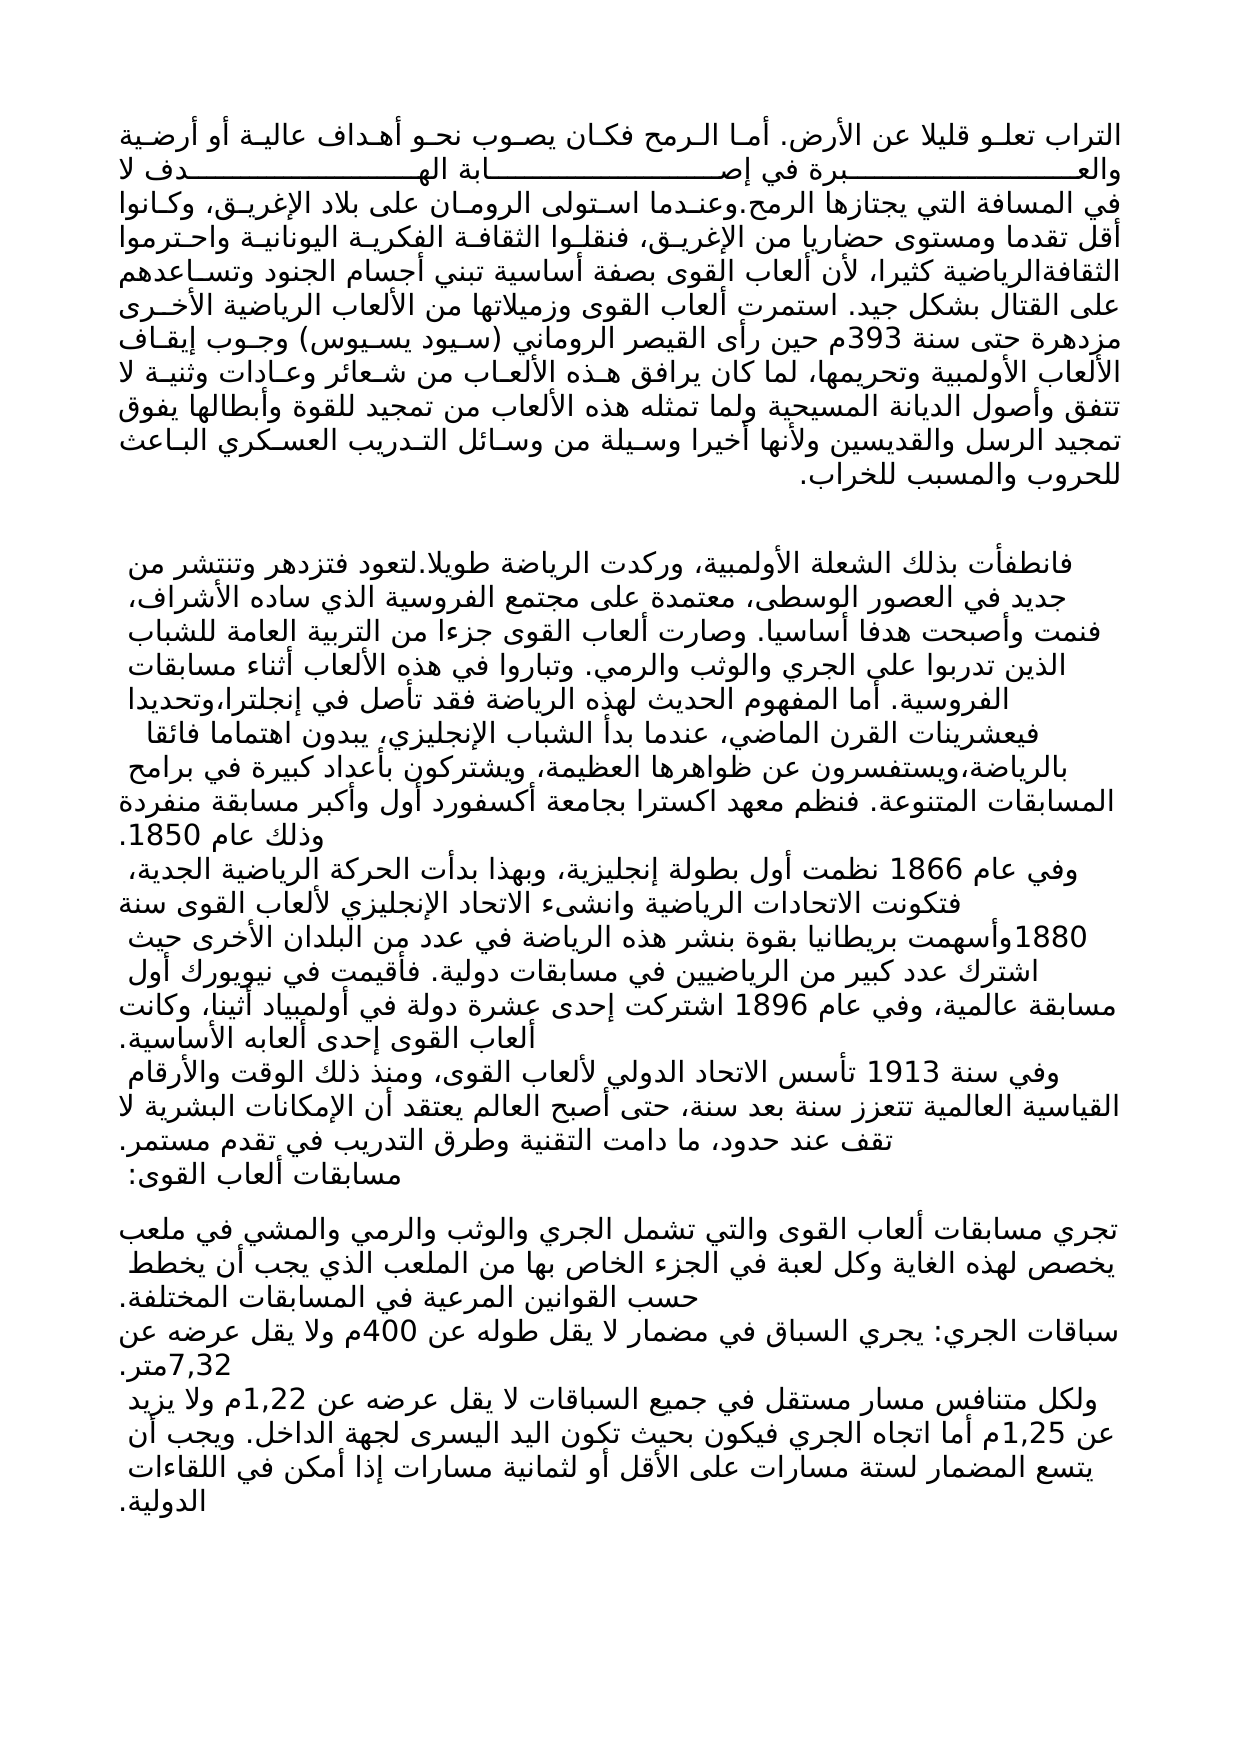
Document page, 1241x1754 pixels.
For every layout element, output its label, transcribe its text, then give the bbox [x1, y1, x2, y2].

text جرت مسابقات ألعاب القوى لأول مرة في بلاد اليونان سنة 1453 ق.م. في نطاق الألعاب الأثينية التي كانت طليعة الدورات الأولمبية.وكانت هذه الرياضة تمارس خلال الاحتفالات الدينية، فاكتسبت بعدا روحيا إضافة لبعدها الرياضي، ابتداء من سنة 1500 ق.م. وكانت أساس الألعاب الأولمبية القديمة التي اقتصرت في دورات كثيرة على ألعابها وحدها.لم تكن ألعاب القوى في ذلك الزمن، تمارس على النحو الذي نعرفه اليوم، فمسابقات المسافات الطويلة في الجري، كانت تقاس بعدد المرات التي يجتاز العداء فيها الملعب ذهابا وإيابا، وأقصر مسافة في سباقات الجري كانت 27 , 192م، أي طول الملعب. أما الوثب الطويل، فكان يمارس على أنغام المزمار، وقد حمل المتسابق بيديه أثقالا تزيد الحركة صعوبة. وكان القرص يقذف من فوق منصة من التراب تعلو قليلا عن الأرض. أما الرمح فكان يصوب نحو أهداف عالية أو أرضية والعبرة في إصابة الهدف لا في المسافة التي يجتازها الرمح.وعندما استولى الرومان على بلاد الإغريق، وكانوا أقل تقدما ومستوى حضاريا من الإغريق، فنقلوا الثقافة الفكرية اليونانية واحترموا الثقافةالرياضية كثيرا، لأن ألعاب القوى بصفة أساسية تبني أجسام الجنود وتساعدهم على القتال بشكل جيد. استمرت ألعاب القوى وزميلاتها من الألعاب الرياضية الأخرى مزدهرة حتى سنة 393م حين رأى القيصر الروماني (سيود يسيوس) وجوب إيقاف الألعاب الأولمبية وتحريمها، لما كان يرافق هذه الألعاب من شعائر وعادات وثنية لا تتفق وأصول الديانة المسيحية ولما تمثله هذه الألعاب من تمجيد للقوة وأبطالها يفوق تمجيد الرسل والقديسين ولأنها أخيرا وسيلة من وسائل التدريب العسكري الباعث للحروب والمسبب للخراب. [118, 118, 1122, 492]
text تجري مسابقات ألعاب القوى والتي تشمل الجري والوثب والرمي والمشي في ملعب يخصص لهذه الغاية وكل لعبة في الجزء الخاص بها من الملعب الذي يجب أن يخطط حسب القوانين المرعية في المسابقات المختلفة. سباقات الجري: يجري السباق في مضمار لا يقل طوله عن 400م ولا يقل عرضه عن 7,32متر. ولكل متنافس مسار مستقل في جميع السباقات لا يقل عرضه عن 1,22م ولا يزيد عن 1,25م أما اتجاه الجري فيكون بحيث تكون اليد اليسرى لجهة الداخل. ويجب أن يتسع المضمار لستة مسارات على الأقل أو لثمانية مسارات إذا أمكن في اللقاءات الدولية. [118, 1212, 1122, 1518]
text فانطفأت بذلك الشعلة الأولمبية، وركدت الرياضة طويلا.لتعود فتزدهر وتنتشر من جديد في العصور الوسطى، معتمدة على مجتمع الفروسية الذي ساده الأشراف، فنمت وأصبحت هدفا أساسيا. وصارت ألعاب القوى جزءا من التربية العامة للشباب الذين تدربوا على الجري والوثب والرمي. وتباروا في هذه الألعاب أثناء مسابقات الفروسية. أما المفهوم الحديث لهذه الرياضة فقد تأصل في إنجلترا،وتحديدا فيعشرينات القرن الماضي، عندما بدأ الشباب الإنجليزي، يبدون اهتماما فائقا بالرياضة،ويستفسرون عن ظواهرها العظيمة، ويشتركون بأعداد كبيرة في برامح المسابقات المتنوعة. فنظم معهد اكسترا بجامعة أكسفورد أول وأكبر مسابقة منفردة وذلك عام 1850. وفي عام 1866 نظمت أول بطولة إنجليزية، وبهذا بدأت الحركة الرياضية الجدية، فتكونت الاتحادات الرياضية وانشىء الاتحاد الإنجليزي لألعاب القوى سنة 1880وأسهمت بريطانيا بقوة بنشر هذه الرياضة في عدد من البلدان الأخرى حيث اشترك عدد كبير من الرياضيين في مسابقات دولية. فأقيمت في نيويورك أول مسابقة عالمية، وفي عام 1896 اشتركت إحدى عشرة دولة في أولمبياد أثينا، وكانت ألعاب القوى إحدى ألعابه الأساسية. وفي سنة 1913 تأسس الاتحاد الدولي لألعاب القوى، ومنذ ذلك الوقت والأرقام القياسية العالمية تتعزز سنة بعد سنة، حتى أصبح العالم يعتقد أن الإمكانات البشرية لا تقف عند حدود، ما دامت التقنية وطرق التدريب في تقدم مستمر. مسابقات ألعاب القوى: [118, 512, 1122, 1192]
